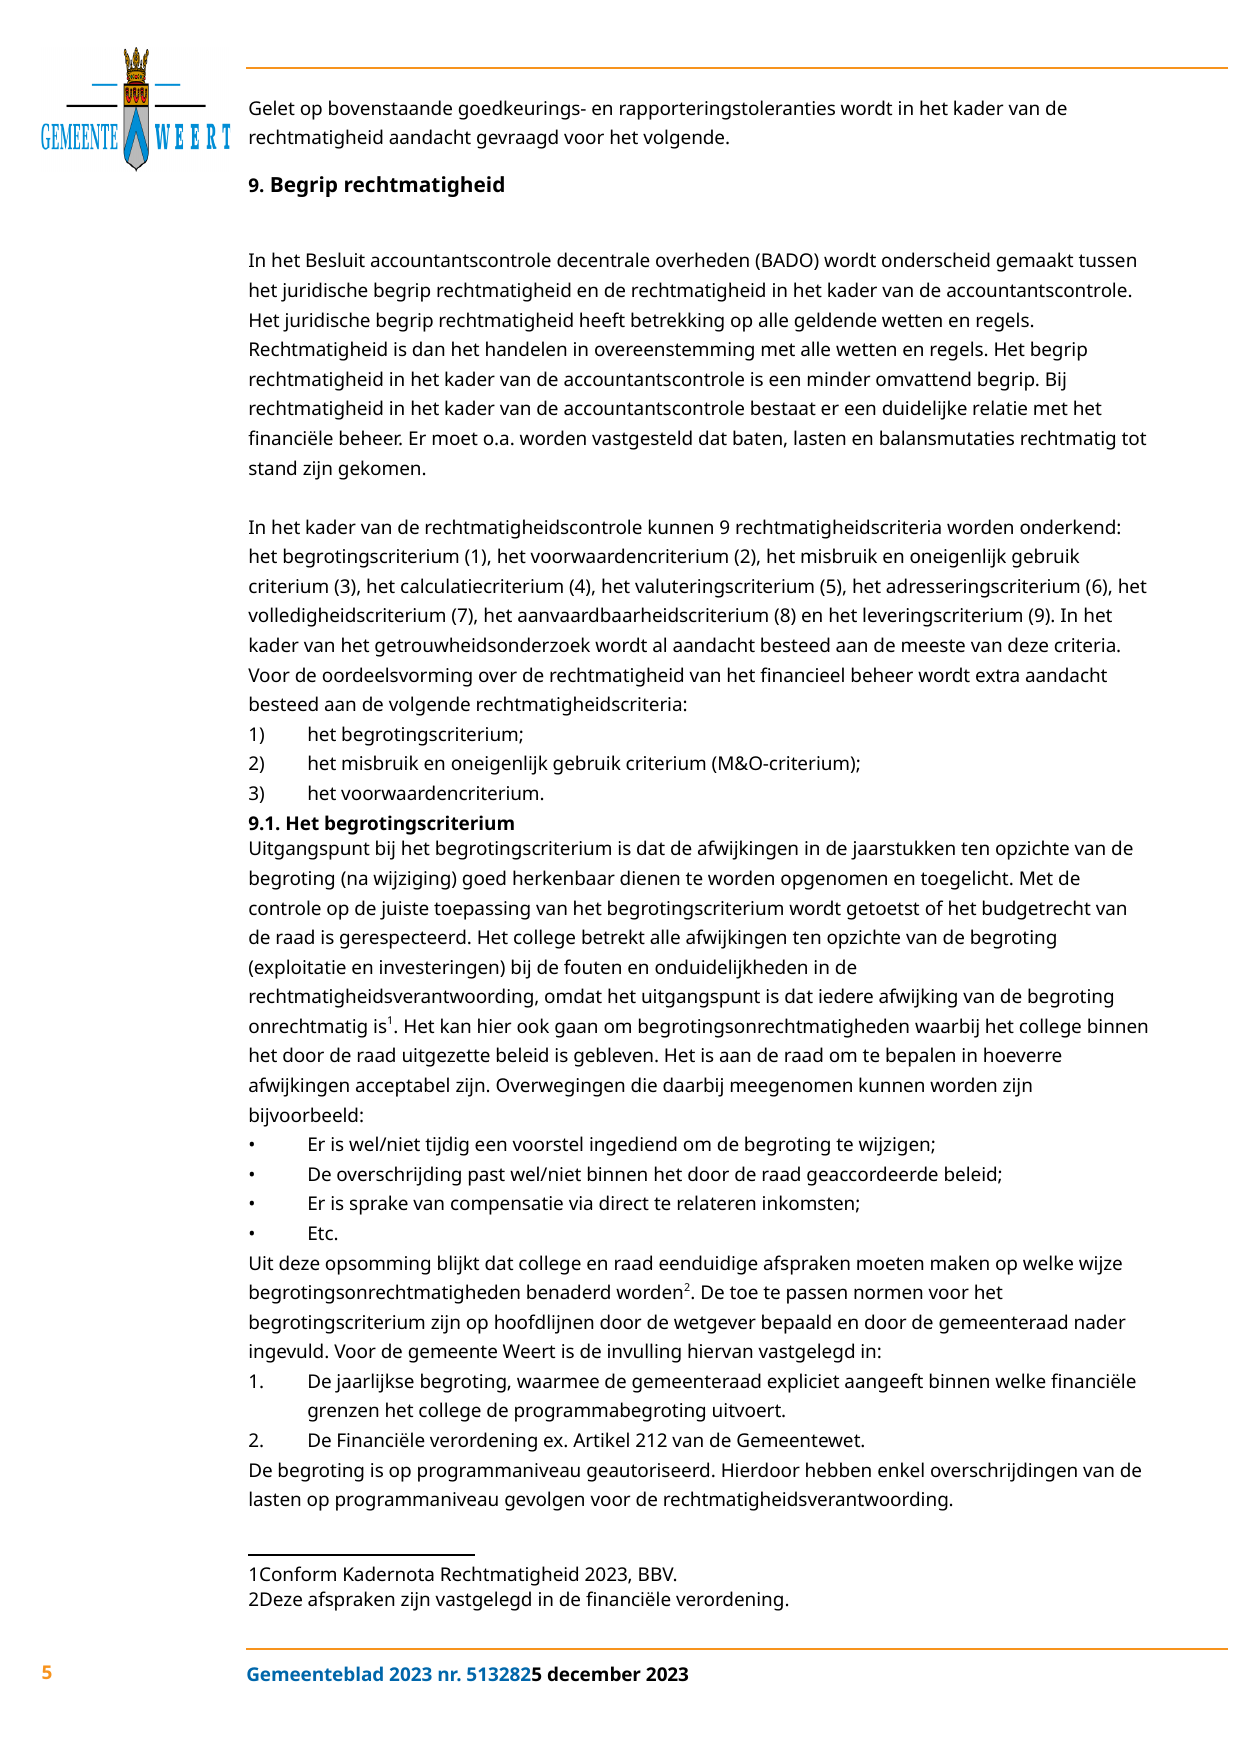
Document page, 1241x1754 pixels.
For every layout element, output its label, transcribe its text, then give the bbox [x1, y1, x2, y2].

text Gelet op bovenstaande goedkeurings- en rapporteringstoleranties wordt in het kader van de rechtmatigheid aandacht gevraagd voor het volgende. [248, 95, 1152, 150]
list Etc. [248, 1220, 1152, 1246]
list De Financiële verordening ex. Artikel 212 van de Gemeentewet. [248, 1427, 1152, 1453]
list Er is wel/niet tijdig een voorstel ingediend om de begroting te wijzigen; [248, 1131, 1152, 1157]
list Er is sprake van compensatie via direct te relateren inkomsten; [248, 1191, 1152, 1216]
text De begroting is op programmaniveau geautoriseerd. Hierdoor hebben enkel overschrijdingen van de lasten op programmaniveau gevolgen voor de rechtmatigheidsverantwoording. [248, 1457, 1152, 1512]
text 9.1. Het begrotingscriterium [248, 810, 1152, 836]
text 9. Begrip rechtmatigheid [248, 170, 1152, 198]
list De overschrijding past wel/niet binnen het door de raad geaccordeerde beleid; [248, 1161, 1152, 1187]
list het voorwaardencriterium. [248, 780, 1152, 806]
text In het kader van de rechtmatigheidscontrole kunnen 9 rechtmatigheidscriteria worden onderkend: het begrotingscriterium (1), het voorwaardencriterium (2), het misbruik en oneigenlijk gebruik criterium (3), het calculatiecriterium (4), het valuteringscriterium (5), het adresseringscriterium (6), het volledigheidscriterium (7), het aanvaardbaarheidscriterium (8) en het leveringscriterium (9). In het kader van het getrouwheidsonderzoek wordt al aandacht besteed aan de meeste van deze criteria. Voor de oordeelsvorming over de rechtmatigheid van het financieel beheer wordt extra aandacht besteed aan de volgende rechtmatigheidscriteria: [248, 514, 1152, 717]
text Uit deze opsomming blijkt dat college en raad eenduidige afspraken moeten maken op welke wijze begrotingsonrechtmatigheden benaderd worden. De toe te passen normen voor het begrotingscriterium zijn op hoofdlijnen door de wetgever bepaald en door de gemeenteraad nader ingevuld. Voor de gemeente Weert is de invulling hiervan vastgelegd in: [248, 1250, 1152, 1364]
text Uitgangspunt bij het begrotingscriterium is dat de afwijkingen in de jaarstukken ten opzichte van de begroting (na wijziging) goed herkenbaar dienen te worden opgenomen en toegelicht. Met de controle op de juiste toepassing van het begrotingscriterium wordt getoetst of het budgetrecht van de raad is gerespecteerd. Het college betrekt alle afwijkingen ten opzichte van de begroting (exploitatie en investeringen) bij de fouten en onduidelijkheden in de rechtmatigheidsverantwoording, omdat het uitgangspunt is dat iedere afwijking van de begroting onrechtmatig is. Het kan hier ook gaan om begrotingsonrechtmatigheden waarbij het college binnen het door de raad uitgezette beleid is gebleven. Het is aan de raad om te bepalen in hoeverre afwijkingen acceptabel zijn. Overwegingen die daarbij meegenomen kunnen worden zijn bijvoorbeeld: [248, 836, 1152, 1127]
text In het Besluit accountantscontrole decentrale overheden (BADO) wordt onderscheid gemaakt tussen het juridische begrip rechtmatigheid en de rechtmatigheid in het kader van de accountantscontrole. Het juridische begrip rechtmatigheid heeft betrekking op alle geldende wetten en regels. Rechtmatigheid is dan het handelen in overeenstemming met alle wetten en regels. Het begrip rechtmatigheid in het kader van de accountantscontrole is een minder omvattend begrip. Bij rechtmatigheid in het kader van de accountantscontrole bestaat er een duidelijke relatie met het financiële beheer. Er moet o.a. worden vastgesteld dat baten, lasten en balansmutaties rechtmatig tot stand zijn gekomen. [248, 248, 1152, 481]
list De jaarlijkse begroting, waarmee de gemeenteraad expliciet aangeeft binnen welke financiële grenzen het college de programmabegroting uitvoert. [248, 1368, 1152, 1423]
list het misbruik en oneigenlijk gebruik criterium (M&O-criterium); [248, 751, 1152, 776]
text Deze afspraken zijn vastgelegd in de financiële verordening. [248, 1586, 1152, 1612]
list het begrotingscriterium; [248, 721, 1152, 747]
picture [41, 47, 231, 172]
text Conform Kadernota Rechtmatigheid 2023, BBV. [248, 1561, 1152, 1586]
